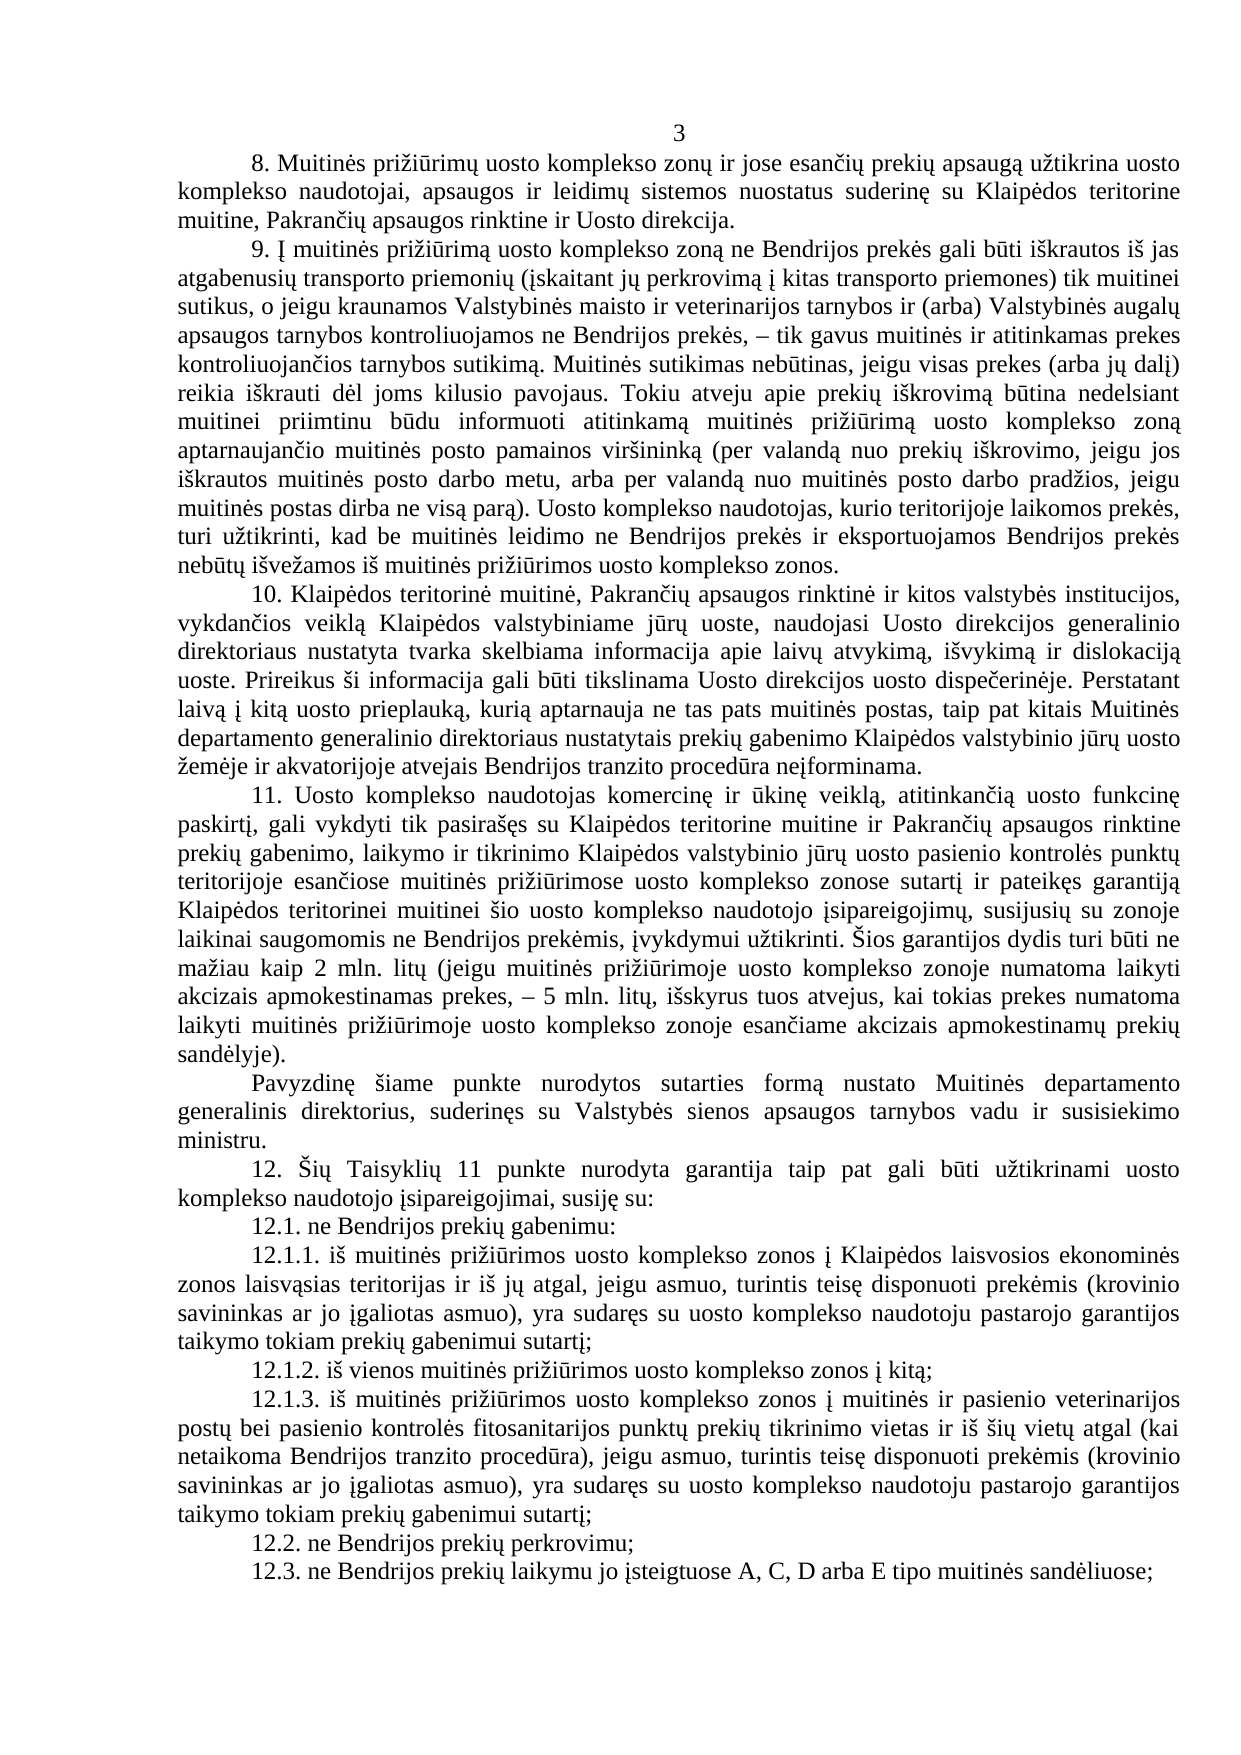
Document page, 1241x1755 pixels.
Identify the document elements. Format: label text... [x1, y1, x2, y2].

text 10. Klaipėdos teritorinė muitinė, Pakrančių apsaugos rinktinė ir kitos valstybės institucijos, vykdančios veiklą Klaipėdos valstybiniame jūrų uoste, naudojasi Uosto direkcijos generalinio direktoriaus nustatyta tvarka skelbiama informacija apie laivų atvykimą, išvykimą ir dislokaciją uoste. Prireikus ši informacija gali būti tikslinama Uosto direkcijos uosto dispečerinėje. Perstatant laivą į kitą uosto prieplauką, kurią aptarnauja ne tas pats muitinės postas, taip pat kitais Muitinės departamento generalinio direktoriaus nustatytais prekių gabenimo Klaipėdos valstybinio jūrų uosto žemėje ir akvatorijoje atvejais Bendrijos tranzito procedūra neįforminama. [177, 579, 1181, 780]
text 12.1.2. iš vienos muitinės prižiūrimos uosto komplekso zonos į kitą; [177, 1355, 1181, 1384]
text 11. Uosto komplekso naudotojas komercinę ir ūkinę veiklą, atitinkančią uosto funkcinę paskirtį, gali vykdyti tik pasirašęs su Klaipėdos teritorine muitine ir Pakrančių apsaugos rinktine prekių gabenimo, laikymo ir tikrinimo Klaipėdos valstybinio jūrų uosto pasienio kontrolės punktų teritorijoje esančiose muitinės prižiūrimose uosto komplekso zonose sutartį ir pateikęs garantiją Klaipėdos teritorinei muitinei šio uosto komplekso naudotojo įsipareigojimų, susijusių su zonoje laikinai saugomomis ne Bendrijos prekėmis, įvykdymui užtikrinti. Šios garantijos dydis turi būti ne mažiau kaip 2 mln. litų (jeigu muitinės prižiūrimoje uosto komplekso zonoje numatoma laikyti akcizais apmokestinamas prekes, – 5 mln. litų, išskyrus tuos atvejus, kai tokias prekes numatoma laikyti muitinės prižiūrimoje uosto komplekso zonoje esančiame akcizais apmokestinamų prekių sandėlyje). [177, 780, 1181, 1068]
text 12.1.1. iš muitinės prižiūrimos uosto komplekso zonos į Klaipėdos laisvosios ekonominės zonos laisvąsias teritorijas ir iš jų atgal, jeigu asmuo, turintis teisę disponuoti prekėmis (krovinio savininkas ar jo įgaliotas asmuo), yra sudaręs su uosto komplekso naudotoju pastarojo garantijos taikymo tokiam prekių gabenimui sutartį; [177, 1240, 1181, 1355]
text 9. Į muitinės prižiūrimą uosto komplekso zoną ne Bendrijos prekės gali būti iškrautos iš jas atgabenusių transporto priemonių (įskaitant jų perkrovimą į kitas transporto priemones) tik muitinei sutikus, o jeigu kraunamos Valstybinės maisto ir veterinarijos tarnybos ir (arba) Valstybinės augalų apsaugos tarnybos kontroliuojamos ne Bendrijos prekės, – tik gavus muitinės ir atitinkamas prekes kontroliuojančios tarnybos sutikimą. Muitinės sutikimas nebūtinas, jeigu visas prekes (arba jų dalį) reikia iškrauti dėl joms kilusio pavojaus. Tokiu atveju apie prekių iškrovimą būtina nedelsiant muitinei priimtinu būdu informuoti atitinkamą muitinės prižiūrimą uosto komplekso zoną aptarnaujančio muitinės posto pamainos viršininką (per valandą nuo prekių iškrovimo, jeigu jos iškrautos muitinės posto darbo metu, arba per valandą nuo muitinės posto darbo pradžios, jeigu muitinės postas dirba ne visą parą). Uosto komplekso naudotojas, kurio teritorijoje laikomos prekės, turi užtikrinti, kad be muitinės leidimo ne Bendrijos prekės ir eksportuojamos Bendrijos prekės nebūtų išvežamos iš muitinės prižiūrimos uosto komplekso zonos. [177, 234, 1181, 579]
text 8. Muitinės prižiūrimų uosto komplekso zonų ir jose esančių prekių apsaugą užtikrina uosto komplekso naudotojai, apsaugos ir leidimų sistemos nuostatus suderinę su Klaipėdos teritorine muitine, Pakrančių apsaugos rinktine ir Uosto direkcija. [177, 148, 1181, 234]
text Pavyzdinę šiame punkte nurodytos sutarties formą nustato Muitinės departamento generalinis direktorius, suderinęs su Valstybės sienos apsaugos tarnybos vadu ir susisiekimo ministru. [177, 1068, 1181, 1154]
text 12. Šių Taisyklių 11 punkte nurodyta garantija taip pat gali būti užtikrinami uosto komplekso naudotojo įsipareigojimai, susiję su: [177, 1154, 1181, 1211]
text 12.1. ne Bendrijos prekių gabenimu: [177, 1211, 1181, 1240]
text 12.3. ne Bendrijos prekių laikymu jo įsteigtuose A, C, D arba E tipo muitinės sandėliuose; [177, 1556, 1181, 1585]
text 12.1.3. iš muitinės prižiūrimos uosto komplekso zonos į muitinės ir pasienio veterinarijos postų bei pasienio kontrolės fitosanitarijos punktų prekių tikrinimo vietas ir iš šių vietų atgal (kai netaikoma Bendrijos tranzito procedūra), jeigu asmuo, turintis teisę disponuoti prekėmis (krovinio savininkas ar jo įgaliotas asmuo), yra sudaręs su uosto komplekso naudotoju pastarojo garantijos taikymo tokiam prekių gabenimui sutartį; [177, 1384, 1181, 1528]
text 12.2. ne Bendrijos prekių perkrovimu; [177, 1528, 1181, 1556]
